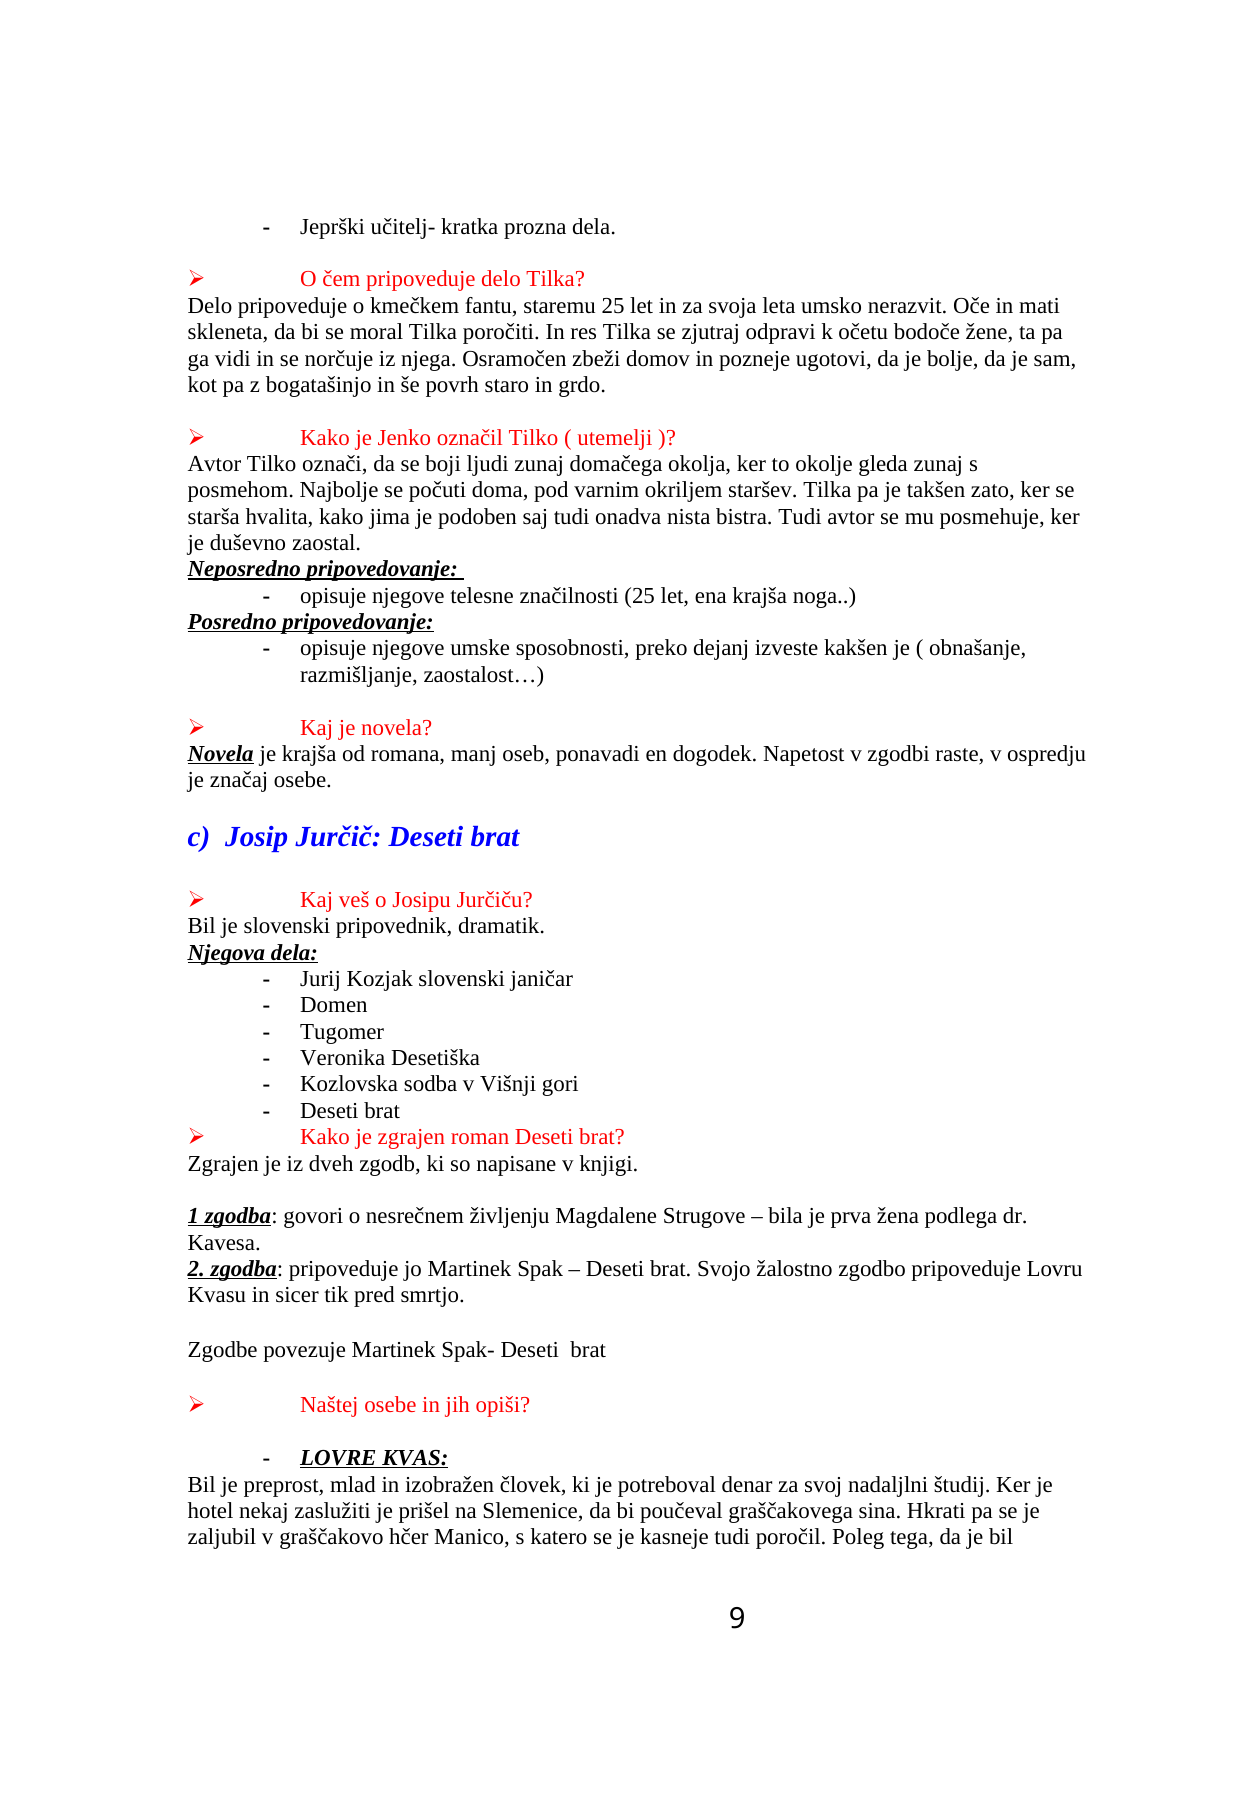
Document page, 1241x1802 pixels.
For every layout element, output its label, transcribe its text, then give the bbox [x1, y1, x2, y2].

subtitle Kaj je novela? [187, 713, 1090, 740]
subtitle Kaj veš o Josipu Jurčiču? [187, 886, 1090, 912]
subtitle Neposredno pripovedovanje: [187, 555, 1090, 582]
subtitle O čem pripoveduje delo Tilka? [187, 266, 1090, 292]
subtitle 1 zgodba: govori o nesrečnem življenju Magdalene Strugove – bila je prva žena podlega dr. Kavesa. [187, 1202, 1090, 1255]
subtitle Kako je zgrajen roman Deseti brat? [187, 1123, 1090, 1149]
subtitle LOVRE KVAS: [262, 1444, 1090, 1471]
subtitle Avtor Tilko označi, da se boji ljudi zunaj domačega okolja, ker to okolje gleda zunaj s posmehom. Najbolje se počuti doma, pod varnim okriljem staršev. Tilka pa je takšen zato, ker se starša hvalita, kako jima je podoben saj tudi onadva nista bistra. Tudi avtor se mu posmehuje, ker je duševno zaostal. [187, 450, 1090, 555]
subtitle Veronika Desetiška [262, 1044, 1090, 1071]
subtitle Domen [262, 991, 1090, 1018]
subtitle Njegova dela: [187, 939, 1090, 965]
subtitle Zgrajen je iz dveh zgodb, ki so napisane v knjigi. [187, 1149, 1090, 1176]
subtitle Novela je krajša od romana, manj oseb, ponavadi en dogodek. Napetost v zgodbi raste, v ospredju je značaj osebe. [187, 740, 1090, 793]
subtitle Posredno pripovedovanje: [187, 608, 1090, 634]
subtitle Deseti brat [262, 1097, 1090, 1123]
subtitle opisuje njegove umske sposobnosti, preko dejanj izveste kakšen je ( obnašanje, razmišljanje, zaostalost…) [262, 634, 1090, 687]
subtitle Kozlovska sodba v Višnji gori [262, 1071, 1090, 1097]
subtitle Jeprški učitelj- kratka prozna dela. [262, 213, 1090, 239]
subtitle Kako je Jenko označil Tilko ( utemelji )? [187, 424, 1090, 450]
list Josip Jurčič: Deseti brat [187, 819, 1090, 852]
subtitle 2. zgodba: pripoveduje jo Martinek Spak – Deseti brat. Svojo žalostno zgodbo pripoveduje Lovru Kvasu in sicer tik pred smrtjo. [187, 1255, 1090, 1308]
subtitle Bil je preprost, mlad in izobražen človek, ki je potreboval denar za svoj nadaljlni študij. Ker je hotel nekaj zaslužiti je prišel na Slemenice, da bi poučeval graščakovega sina. Hkrati pa se je zaljubil v graščakovo hčer Manico, s katero se je kasneje tudi poročil. Poleg tega, da je bil [187, 1471, 1090, 1550]
subtitle Zgodbe povezuje Martinek Spak- Deseti brat [187, 1336, 1090, 1363]
subtitle Bil je slovenski pripovednik, dramatik. [187, 912, 1090, 939]
subtitle opisuje njegove telesne značilnosti (25 let, ena krajša noga..) [262, 582, 1090, 608]
subtitle Tugomer [262, 1018, 1090, 1044]
subtitle Delo pripoveduje o kmečkem fantu, staremu 25 let in za svoja leta umsko nerazvit. Oče in mati skleneta, da bi se moral Tilka poročiti. In res Tilka se zjutraj odpravi k očetu bodoče žene, ta pa ga vidi in se norčuje iz njega. Osramočen zbeži domov in pozneje ugotovi, da je bolje, da je sam, kot pa z bogatašinjo in še povrh staro in grdo. [187, 292, 1090, 397]
subtitle Jurij Kozjak slovenski janičar [262, 965, 1090, 991]
subtitle Naštej osebe in jih opiši? [187, 1392, 1090, 1418]
